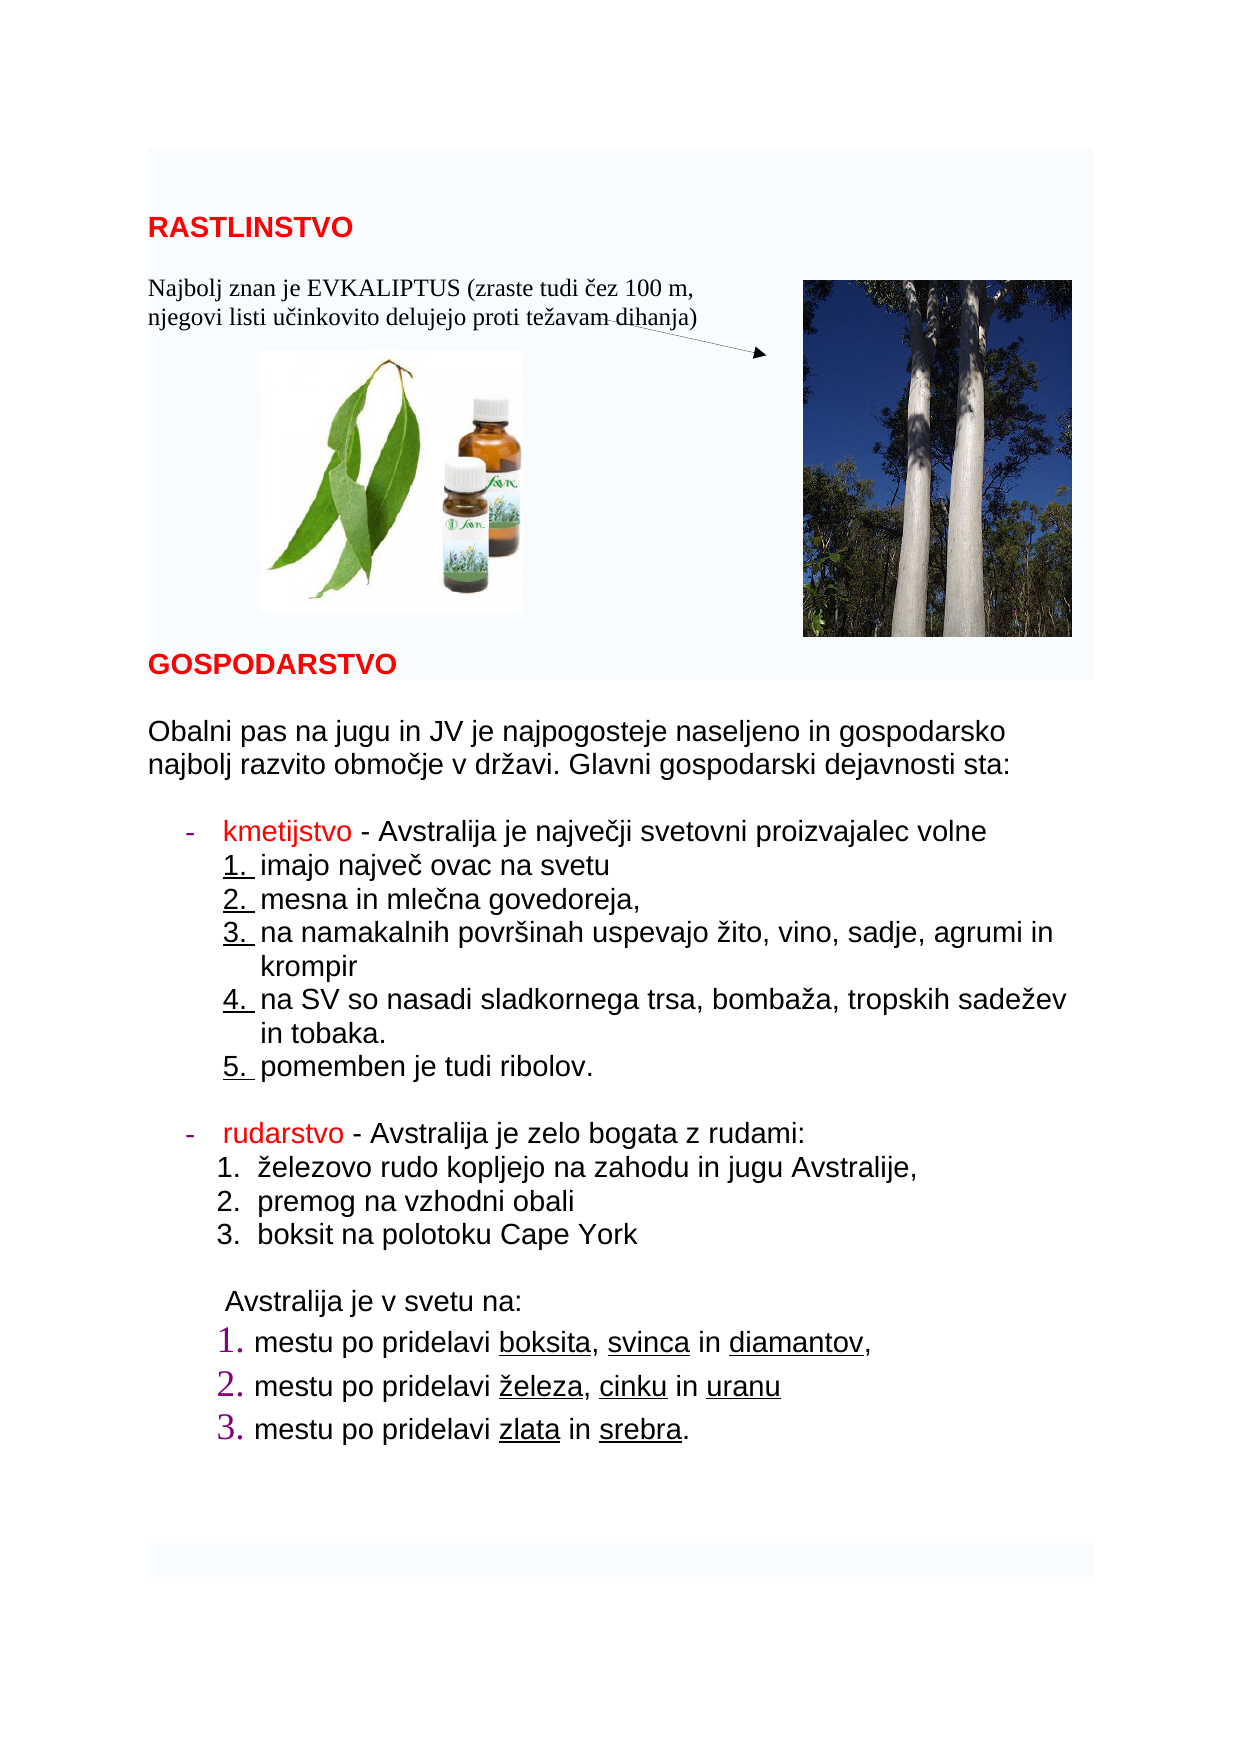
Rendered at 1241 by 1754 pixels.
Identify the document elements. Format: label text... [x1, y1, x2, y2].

list premog na vzhodni obali [216, 1184, 1093, 1217]
list imajo največ ovac na svetu [223, 848, 1093, 882]
text Obalni pas na jugu in JV je najpogosteje naseljeno in gospodarsko [148, 714, 1093, 747]
list rudarstvo - Avstralija je zelo bogata z rudami: [185, 1116, 1093, 1150]
list železovo rudo kopljejo na zahodu in jugu Avstralije, [216, 1150, 1093, 1184]
subtitle Rastlinstvo [148, 210, 1093, 244]
list pomemben je tudi ribolov. [223, 1049, 1093, 1083]
list boksit na polotoku Cape York [216, 1217, 1093, 1251]
picture [260, 350, 523, 613]
list mestu po pridelavi železa, cinku in uranu [216, 1361, 1093, 1404]
list mesna in mlečna govedoreja, [223, 882, 1093, 915]
list mestu po pridelavi zlata in srebra. [216, 1404, 1093, 1447]
list mestu po pridelavi boksita, svinca in diamantov, [216, 1318, 1093, 1361]
list na namakalnih površinah uspevajo žito, vino, sadje, agrumi in krompir [223, 915, 1093, 982]
text Avstralija je v svetu na: [216, 1284, 1093, 1318]
list na SV so nasadi sladkornega trsa, bombaža, tropskih sadežev in tobaka. [223, 982, 1093, 1049]
subtitle Gospodarstvo [148, 647, 1093, 680]
list kmetijstvo - Avstralija je največji svetovni proizvajalec volne [185, 814, 1093, 848]
text Najbolj znan je EVKALIPTUS (zraste tudi čez 100 m, [148, 273, 1093, 302]
text najbolj razvito območje v državi. Glavni gospodarski dejavnosti sta: [148, 747, 1093, 781]
text njegovi listi učinkovito delujejo proti težavam dihanja) [148, 302, 803, 331]
picture [803, 280, 1072, 637]
